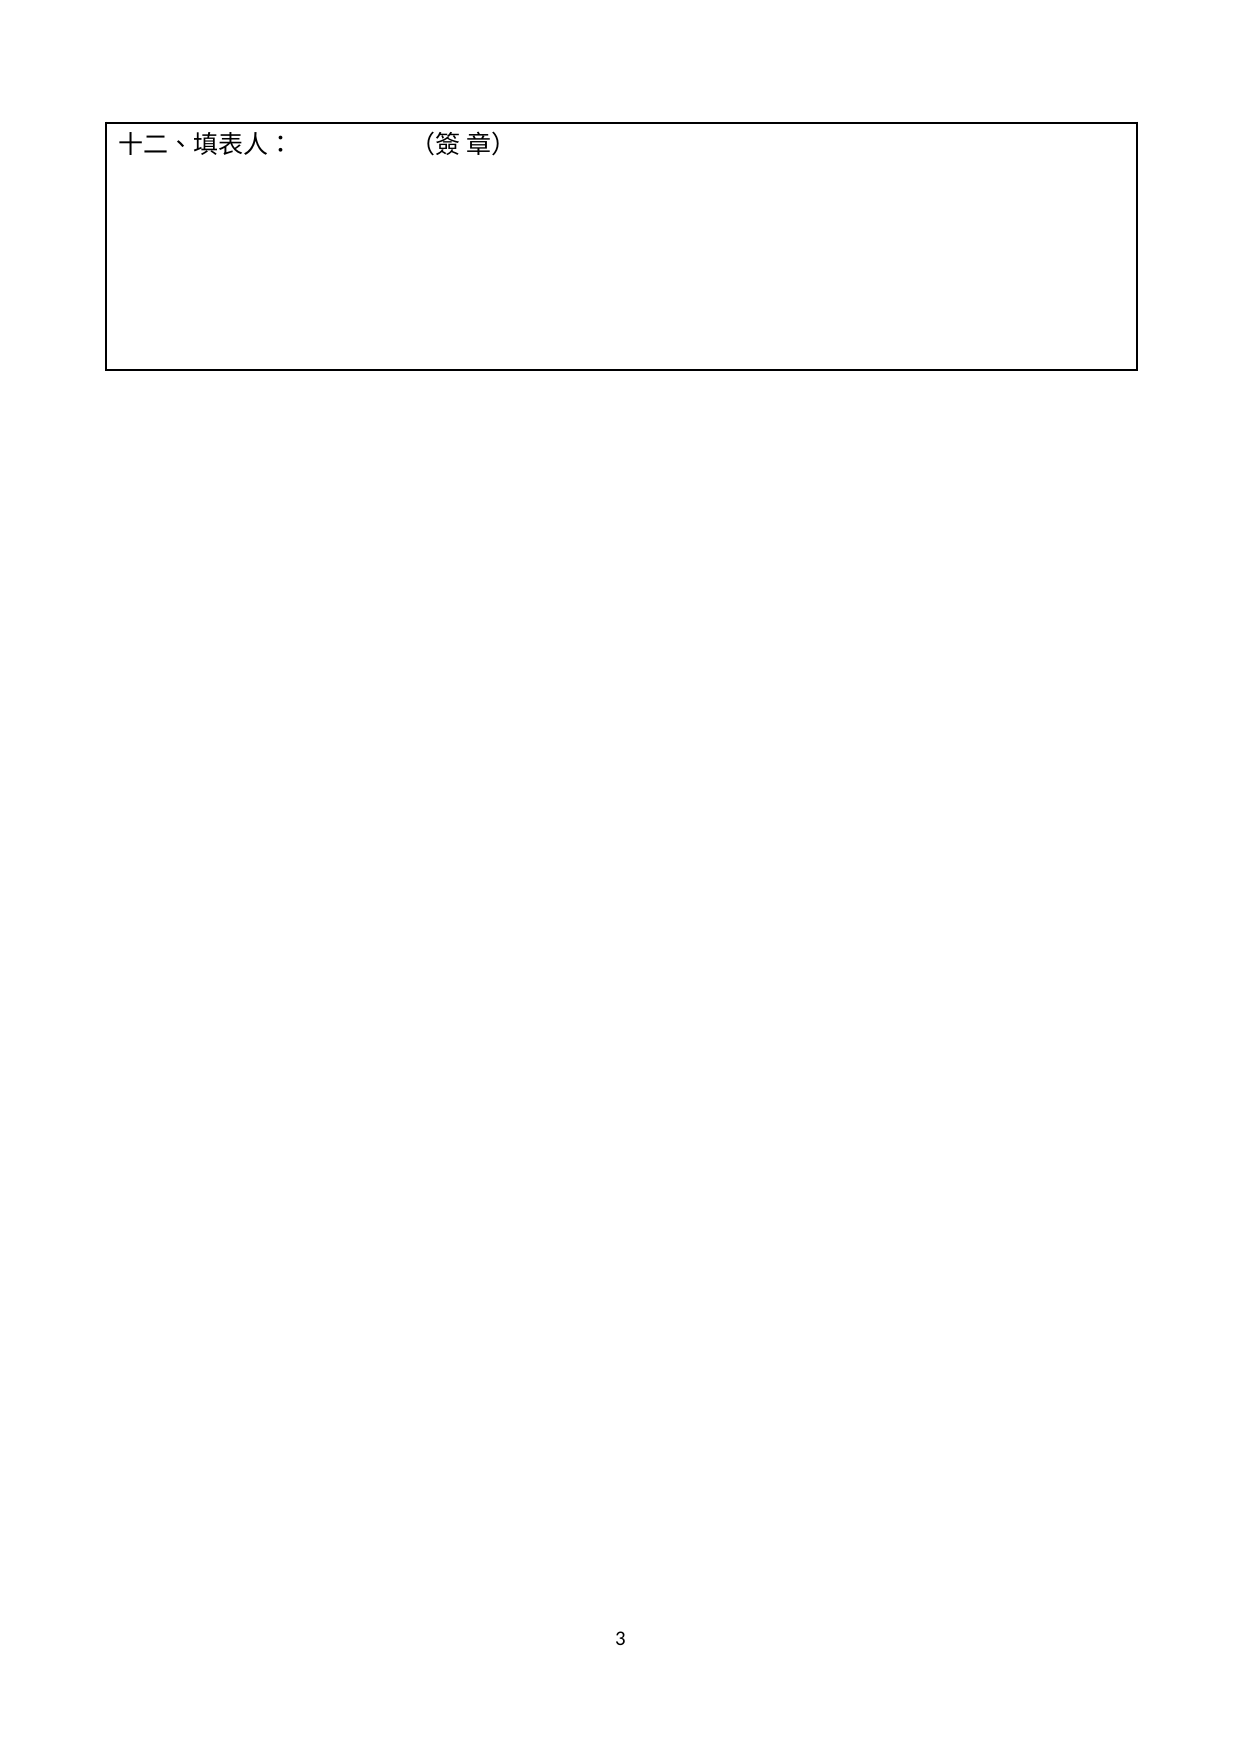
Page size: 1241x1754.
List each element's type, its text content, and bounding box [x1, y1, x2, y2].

table_cell 十二、填表人： （簽 章） [107, 124, 1136, 369]
